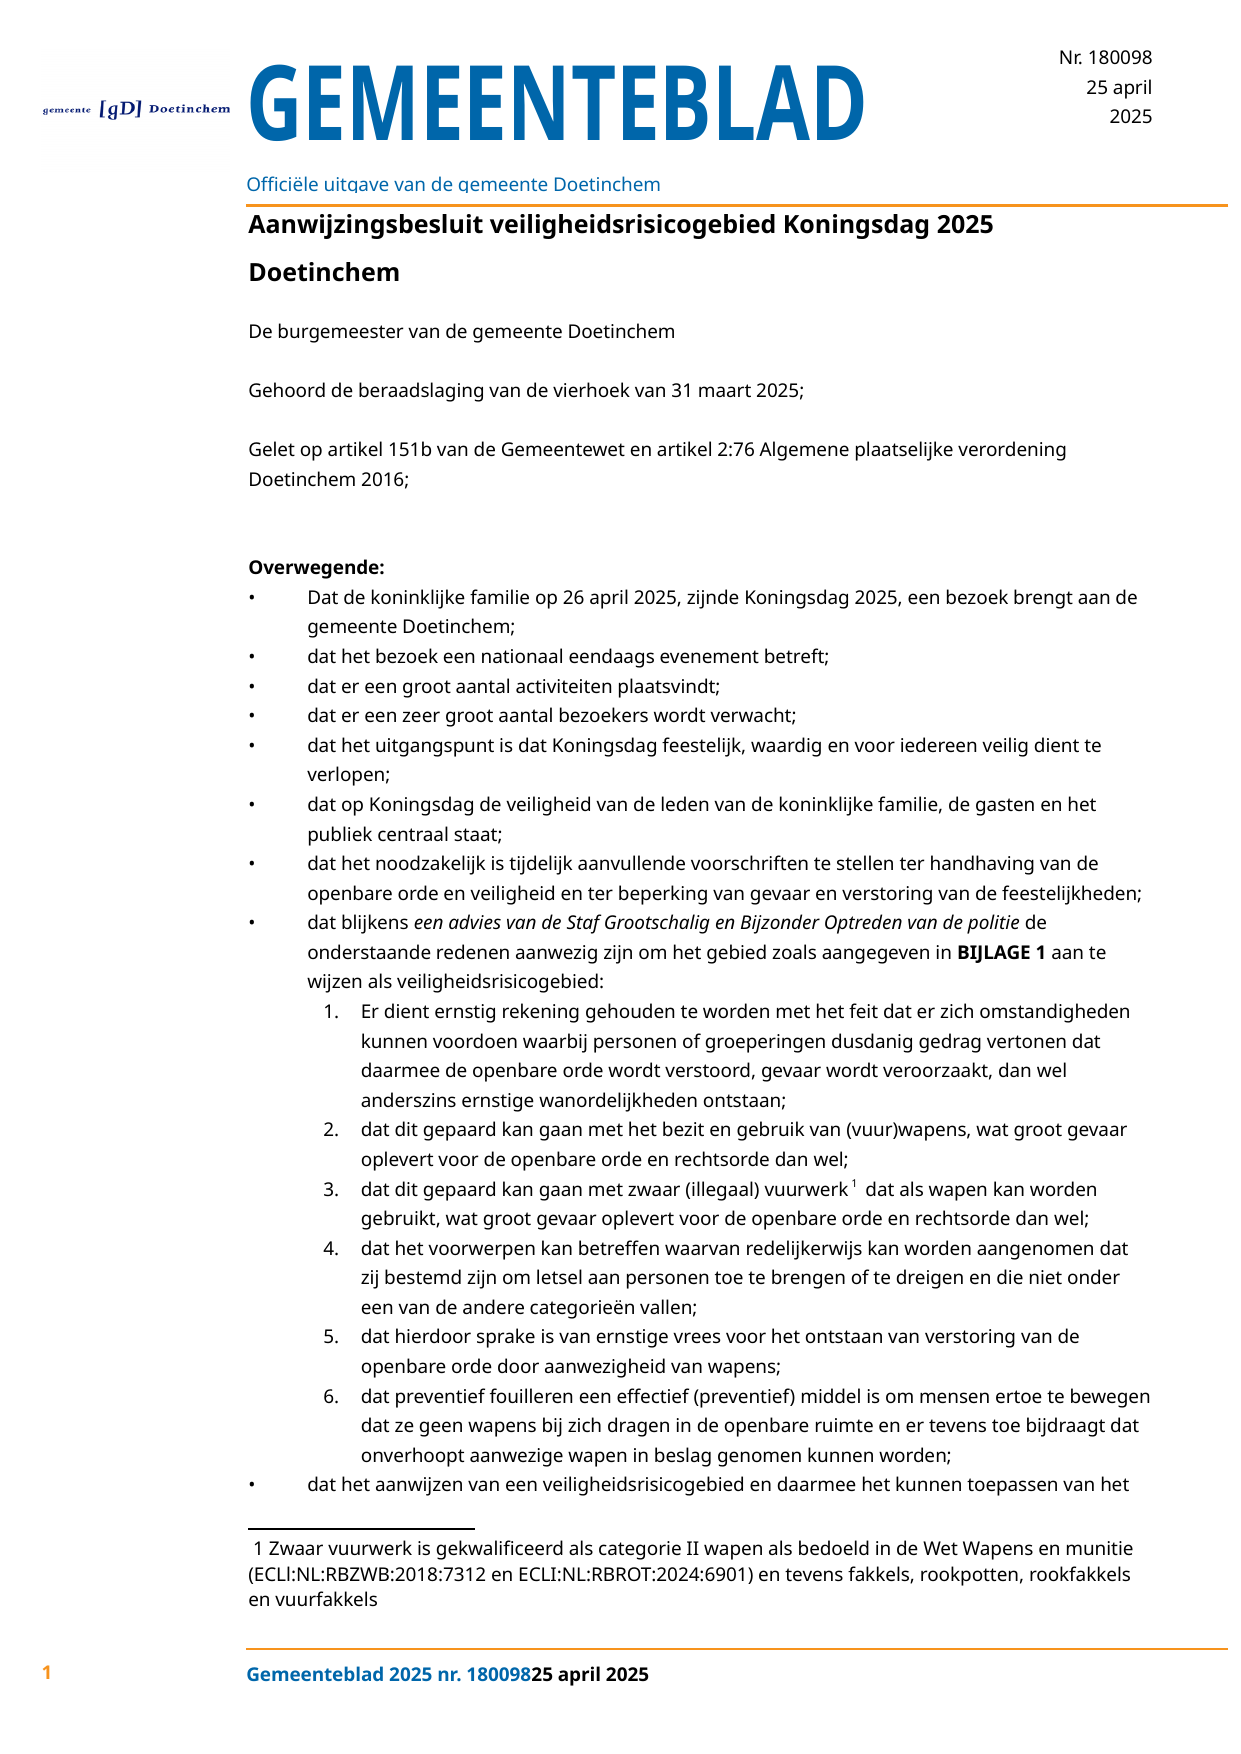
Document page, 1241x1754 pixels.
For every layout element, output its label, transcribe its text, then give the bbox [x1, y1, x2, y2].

list dat het voorwerpen kan betreffen waarvan redelijkerwijs kan worden aangenomen dat zij bestemd zijn om letsel aan personen toe te brengen of te dreigen en die niet onder een van de andere categorieën vallen; [323, 1235, 1152, 1320]
list dat het noodzakelijk is tijdelijk aanvullende voorschriften te stellen ter handhaving van de openbare orde en veiligheid en ter beperking van gevaar en verstoring van de feestelijkheden; [248, 850, 1152, 906]
text Gelet op artikel 151b van de Gemeentewet en artikel 2:76 Algemene plaatselijke verordening Doetinchem 2016; [248, 436, 1152, 492]
text Overwegende: [248, 554, 1152, 580]
list dat op Koningsdag de veiligheid van de leden van de koninklijke familie, de gasten en het publiek centraal staat; [248, 791, 1152, 847]
list dat blijkens een advies van de Staf Grootschalig en Bijzonder Optreden van de politie de onderstaande redenen aanwezig zijn om het gebied zoals aangegeven in BIJLAGE 1 aan te wijzen als veiligheidsrisicogebied: [248, 909, 1152, 994]
list Er dient ernstig rekening gehouden te worden met het feit dat er zich omstandigheden kunnen voordoen waarbij personen of groeperingen dusdanig gedrag vertonen dat daarmee de openbare orde wordt verstoord, gevaar wordt veroorzaakt, dan wel anderszins ernstige wanordelijkheden ontstaan; [323, 998, 1152, 1113]
list Zwaar vuurwerk is gekwalificeerd als categorie II wapen als bedoeld in de Wet Wapens en munitie (ECLl:NL:RBZWB:2018:7312 en ECLI:NL:RBROT:2024:6901) en tevens fakkels, rookpotten, rookfakkels en vuurfakkels [248, 1535, 1152, 1612]
list dat het bezoek een nationaal eendaags evenement betreft; [248, 643, 1152, 669]
picture [41, 47, 231, 172]
list dat preventief fouilleren een effectief (preventief) middel is om mensen ertoe te bewegen dat ze geen wapens bij zich dragen in de openbare ruimte en er tevens toe bijdraagt dat onverhoopt aanwezige wapen in beslag genomen kunnen worden; [323, 1383, 1152, 1468]
list dat het uitgangspunt is dat Koningsdag feestelijk, waardig en voor iedereen veilig dient te verlopen; [248, 732, 1152, 787]
text Aanwijzingsbesluit veiligheidsrisicogebied Koningsdag 2025 Doetinchem [248, 207, 1152, 288]
list dat er een groot aantal activiteiten plaatsvindt; [248, 673, 1152, 699]
list dat dit gepaard kan gaan met het bezit en gebruik van (vuur)wapens, wat groot gevaar oplevert voor de openbare orde en rechtsorde dan wel; [323, 1117, 1152, 1172]
list Dat de koninklijke familie op 26 april 2025, zijnde Koningsdag 2025, een bezoek brengt aan de gemeente Doetinchem; [248, 584, 1152, 639]
text De burgemeester van de gemeente Doetinchem [248, 318, 1152, 344]
list dat het aanwijzen van een veiligheidsrisicogebied en daarmee het kunnen toepassen van het [248, 1472, 1152, 1497]
list dat er een zeer groot aantal bezoekers wordt verwacht; [248, 702, 1152, 728]
list dat dit gepaard kan gaan met zwaar (illegaal) vuurwerk dat als wapen kan worden gebruikt, wat groot gevaar oplevert voor de openbare orde en rechtsorde dan wel; [323, 1176, 1152, 1231]
text Gehoord de beraadslaging van de vierhoek van 31 maart 2025; [248, 377, 1152, 403]
list dat hierdoor sprake is van ernstige vrees voor het ontstaan van verstoring van de openbare orde door aanwezigheid van wapens; [323, 1324, 1152, 1379]
